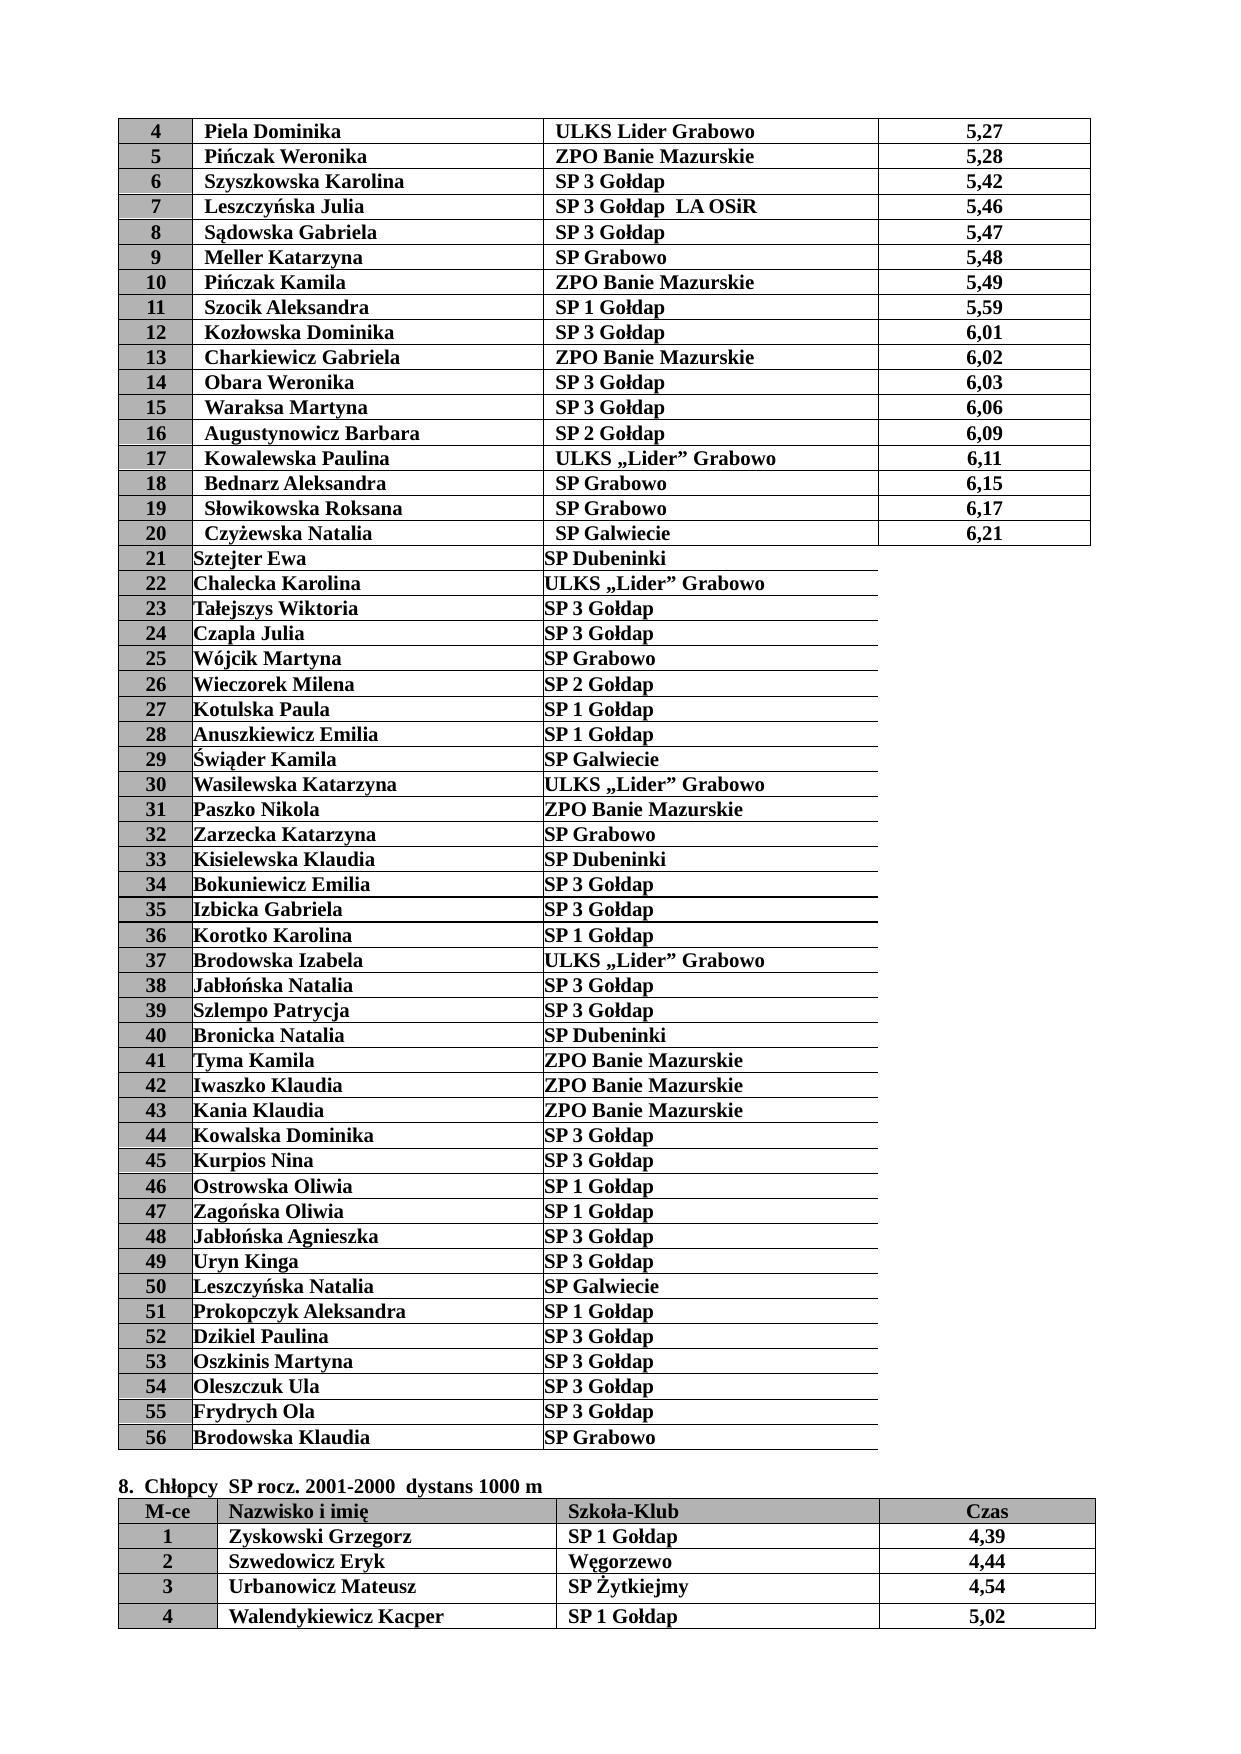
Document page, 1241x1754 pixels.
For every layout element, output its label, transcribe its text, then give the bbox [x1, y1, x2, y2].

table_cell 48 [119, 1224, 192, 1248]
table_cell 4 [119, 1604, 217, 1628]
table_cell Sądowska Gabriela [193, 220, 543, 244]
table_cell [878, 696, 1091, 721]
table_cell [878, 1424, 1091, 1449]
table_cell ULKS „Lider” Grabowo [544, 446, 878, 469]
table_cell 29 [119, 747, 192, 771]
table_cell 7 [119, 195, 192, 218]
table_cell SP 3 Gołdap [544, 998, 878, 1022]
table_cell 5,47 [879, 220, 1090, 244]
table_cell SP 2 Gołdap [544, 420, 878, 444]
table_cell SP 2 Gołdap [544, 671, 878, 696]
table_cell SP 3 Gołdap [544, 1123, 878, 1147]
table_cell Ostrowska Oliwia [193, 1174, 543, 1198]
table_cell Kowalewska Paulina [193, 446, 543, 469]
table_cell ULKS „Lider” Grabowo [544, 772, 878, 796]
table_cell 27 [119, 697, 192, 721]
table_cell ZPO Banie Mazurskie [544, 270, 878, 294]
text 8. Chłopcy SP rocz. 2001-2000 dystans 1000 m [118, 1474, 1122, 1498]
table_cell 53 [119, 1349, 192, 1373]
table_cell SP 3 Gołdap [544, 1224, 878, 1248]
table_cell Słowikowska Roksana [193, 496, 543, 520]
table_cell ZPO Banie Mazurskie [544, 144, 878, 168]
table_cell Kania Klaudia [193, 1098, 543, 1122]
table_cell SP 3 Gołdap [544, 621, 878, 645]
table_cell [878, 1373, 1091, 1398]
table_cell 5,46 [879, 195, 1090, 218]
table_cell 39 [119, 998, 192, 1022]
table_cell [878, 1022, 1091, 1047]
table_cell 37 [119, 948, 192, 972]
table_cell 10 [119, 270, 192, 294]
table_cell Bednarz Aleksandra [193, 471, 543, 495]
table_cell Uryn Kinga [193, 1249, 543, 1273]
table_cell SP Żytkiejmy [557, 1574, 879, 1603]
table_cell SP 3 Gołdap [544, 1249, 878, 1273]
table_cell 6,15 [879, 471, 1090, 495]
table_cell 12 [119, 320, 192, 344]
table_cell 47 [119, 1199, 192, 1223]
table_cell SP 1 Gołdap [544, 697, 878, 721]
table_cell Oleszczuk Ula [193, 1374, 543, 1398]
table_cell [878, 1097, 1091, 1122]
table_cell 38 [119, 973, 192, 997]
table_cell 5,42 [879, 169, 1090, 193]
table_cell Kotulska Paula [193, 697, 543, 721]
table_header Czas [880, 1499, 1095, 1523]
table_cell Iwaszko Klaudia [193, 1073, 543, 1097]
table_cell SP 1 Gołdap [557, 1524, 879, 1548]
table_cell SP 1 Gołdap [544, 1299, 878, 1323]
table_cell Oszkinis Martyna [193, 1349, 543, 1373]
table_cell [878, 1072, 1091, 1097]
table_cell Walendykiewicz Kacper [218, 1604, 556, 1628]
table_cell [878, 746, 1091, 771]
table_cell SP 1 Gołdap [557, 1604, 879, 1628]
table_cell Pińczak Weronika [193, 144, 543, 168]
table_cell 16 [119, 420, 192, 444]
table_cell Szwedowicz Eryk [218, 1549, 556, 1573]
table_cell Prokopczyk Aleksandra [193, 1299, 543, 1323]
table_cell 4,54 [880, 1574, 1095, 1603]
table_cell Zagońska Oliwia [193, 1199, 543, 1223]
table_cell 6,11 [879, 446, 1090, 469]
table_cell 43 [119, 1098, 192, 1122]
table_cell 41 [119, 1048, 192, 1072]
table_cell ZPO Banie Mazurskie [544, 1073, 878, 1097]
table_cell Zarzecka Katarzyna [193, 822, 543, 846]
table_cell SP Galwiecie [544, 1274, 878, 1298]
table_cell [878, 1348, 1091, 1373]
table_cell 35 [119, 898, 192, 921]
table_cell Meller Katarzyna [193, 245, 543, 269]
table_cell SP Dubeninki [544, 1023, 878, 1047]
table_cell Anuszkiewicz Emilia [193, 722, 543, 746]
table_cell [878, 821, 1091, 846]
table_cell Czapla Julia [193, 621, 543, 645]
table_cell [878, 1323, 1091, 1348]
table_cell 11 [119, 295, 192, 319]
table_cell 28 [119, 722, 192, 746]
table_cell [878, 1198, 1091, 1223]
table_cell Czyżewska Natalia [193, 521, 543, 545]
table_cell 22 [119, 571, 192, 595]
table_cell [878, 1148, 1091, 1172]
table_cell [878, 997, 1091, 1022]
table_cell SP 3 Gołdap [544, 395, 878, 419]
table_cell 5 [119, 144, 192, 168]
table_cell SP Grabowo [544, 822, 878, 846]
table_cell 50 [119, 1274, 192, 1298]
table_cell SP 3 Gołdap [544, 898, 878, 921]
table_cell 5,28 [879, 144, 1090, 168]
table_cell [878, 1173, 1091, 1198]
table_cell [878, 972, 1091, 997]
table_cell SP 3 Gołdap [544, 1324, 878, 1348]
table_cell [878, 595, 1091, 620]
table_cell 4,39 [880, 1524, 1095, 1548]
table_cell 14 [119, 370, 192, 394]
table_cell Sztejter Ewa [193, 546, 543, 570]
table_cell 21 [119, 546, 192, 570]
table_cell 3 [119, 1574, 217, 1603]
table_cell 4 [119, 119, 192, 143]
table_cell Tałejszys Wiktoria [193, 596, 543, 620]
table_cell SP Grabowo [544, 1425, 878, 1449]
table_cell Frydrych Ola [193, 1400, 543, 1423]
table_cell Szlempo Patrycja [193, 998, 543, 1022]
table_cell [878, 846, 1091, 871]
table_cell SP Dubeninki [544, 847, 878, 871]
table_cell SP Grabowo [544, 245, 878, 269]
table_cell 42 [119, 1073, 192, 1097]
table_cell ZPO Banie Mazurskie [544, 1048, 878, 1072]
table_cell SP 1 Gołdap [544, 923, 878, 947]
table_cell 25 [119, 646, 192, 670]
table_cell 23 [119, 596, 192, 620]
table_cell Świąder Kamila [193, 747, 543, 771]
table_cell 52 [119, 1324, 192, 1348]
table_cell Izbicka Gabriela [193, 898, 543, 921]
table_cell 32 [119, 822, 192, 846]
table_cell [878, 620, 1091, 645]
table_cell Szocik Aleksandra [193, 295, 543, 319]
table_cell Bronicka Natalia [193, 1023, 543, 1047]
table_cell Urbanowicz Mateusz [218, 1574, 556, 1603]
table_cell 4,44 [880, 1549, 1095, 1573]
table_cell Jabłońska Agnieszka [193, 1224, 543, 1248]
table_cell SP 1 Gołdap [544, 1174, 878, 1198]
table_cell SP 3 Gołdap [544, 370, 878, 394]
table_cell [878, 670, 1091, 696]
table_cell 8 [119, 220, 192, 244]
table_cell 24 [119, 621, 192, 645]
table_cell 6,09 [879, 420, 1090, 444]
table_cell Dzikiel Paulina [193, 1324, 543, 1348]
table_cell SP 3 Gołdap [544, 320, 878, 344]
table_cell Kozłowska Dominika [193, 320, 543, 344]
table_cell Zyskowski Grzegorz [218, 1524, 556, 1548]
table_cell SP Grabowo [544, 646, 878, 670]
table_cell Kurpios Nina [193, 1149, 543, 1172]
table_cell 56 [119, 1425, 192, 1449]
table_cell SP 3 Gołdap [544, 1349, 878, 1373]
table_cell 18 [119, 471, 192, 495]
table_cell 6,21 [879, 521, 1090, 545]
table_cell 55 [119, 1400, 192, 1423]
table_cell SP 3 Gołdap [544, 1374, 878, 1398]
table_cell Jabłońska Natalia [193, 973, 543, 997]
table_cell Augustynowicz Barbara [193, 420, 543, 444]
table_cell SP 3 Gołdap [544, 220, 878, 244]
table_cell 6 [119, 169, 192, 193]
table_cell [878, 645, 1091, 670]
table_cell SP Grabowo [544, 471, 878, 495]
table_cell ULKS „Lider” Grabowo [544, 571, 878, 595]
table_cell 6,17 [879, 496, 1090, 520]
table_cell Paszko Nikola [193, 797, 543, 821]
table_cell [878, 1248, 1091, 1273]
table_cell [878, 1273, 1091, 1298]
table_cell SP 3 Gołdap [544, 169, 878, 193]
table_cell Szyszkowska Karolina [193, 169, 543, 193]
table_cell 51 [119, 1299, 192, 1323]
table_cell [878, 871, 1091, 896]
table_cell Pińczak Kamila [193, 270, 543, 294]
table_cell SP 1 Gołdap [544, 1199, 878, 1223]
table_cell SP Grabowo [544, 496, 878, 520]
table_cell ZPO Banie Mazurskie [544, 1098, 878, 1122]
table_cell Bokuniewicz Emilia [193, 872, 543, 896]
table_cell ZPO Banie Mazurskie [544, 345, 878, 369]
table_cell [878, 947, 1091, 972]
table_cell SP 3 Gołdap [544, 1149, 878, 1172]
table_cell 6,01 [879, 320, 1090, 344]
table_cell 36 [119, 923, 192, 947]
table_cell [878, 546, 1091, 570]
table_cell Wójcik Martyna [193, 646, 543, 670]
table_cell 9 [119, 245, 192, 269]
table_cell Charkiewicz Gabriela [193, 345, 543, 369]
table_header M-ce [119, 1499, 217, 1523]
table_cell SP Galwiecie [544, 521, 878, 545]
table_cell [878, 721, 1091, 746]
table_cell [878, 771, 1091, 796]
table_cell SP 1 Gołdap [544, 722, 878, 746]
table_cell ULKS Lider Grabowo [544, 119, 878, 143]
table_cell SP 1 Gołdap [544, 295, 878, 319]
table_header Nazwisko i imię [218, 1499, 556, 1523]
table_cell 54 [119, 1374, 192, 1398]
table_cell Piela Dominika [193, 119, 543, 143]
table_cell Chalecka Karolina [193, 571, 543, 595]
table_cell [878, 1047, 1091, 1072]
table_cell 33 [119, 847, 192, 871]
table_cell [878, 796, 1091, 821]
table_cell SP 3 Gołdap LA OSiR [544, 195, 878, 218]
table_cell Kowalska Dominika [193, 1123, 543, 1147]
table_cell Brodowska Izabela [193, 948, 543, 972]
table_cell SP 3 Gołdap [544, 872, 878, 896]
table_cell 17 [119, 446, 192, 469]
table_cell 5,27 [879, 119, 1090, 143]
table_cell 13 [119, 345, 192, 369]
table_cell Wieczorek Milena [193, 671, 543, 696]
table_cell 30 [119, 772, 192, 796]
table_cell 15 [119, 395, 192, 419]
table_cell 5,48 [879, 245, 1090, 269]
table_cell [878, 1223, 1091, 1248]
table_header Szkoła-Klub [557, 1499, 879, 1523]
table_cell 6,02 [879, 345, 1090, 369]
table_cell 44 [119, 1123, 192, 1147]
table_cell [878, 1298, 1091, 1323]
table_cell SP 3 Gołdap [544, 973, 878, 997]
table_cell 49 [119, 1249, 192, 1273]
table_cell 26 [119, 671, 192, 696]
table_cell 45 [119, 1149, 192, 1172]
table_cell 1 [119, 1524, 217, 1548]
table_cell 6,03 [879, 370, 1090, 394]
table_cell Waraksa Martyna [193, 395, 543, 419]
table_cell [878, 896, 1091, 921]
table_cell 20 [119, 521, 192, 545]
table_cell 5,02 [880, 1604, 1095, 1628]
table_cell 6,06 [879, 395, 1090, 419]
table_cell SP 3 Gołdap [544, 1400, 878, 1423]
table_cell Węgorzewo [557, 1549, 879, 1573]
table_cell [878, 921, 1091, 947]
table_cell SP Galwiecie [544, 747, 878, 771]
table_cell Obara Weronika [193, 370, 543, 394]
table_cell 2 [119, 1549, 217, 1573]
table_cell [878, 570, 1091, 595]
table_cell SP 3 Gołdap [544, 596, 878, 620]
table_cell 34 [119, 872, 192, 896]
table_cell 5,59 [879, 295, 1090, 319]
table_cell Kisielewska Klaudia [193, 847, 543, 871]
table_cell ULKS „Lider” Grabowo [544, 948, 878, 972]
table_cell 46 [119, 1174, 192, 1198]
table_cell [878, 1122, 1091, 1147]
table_cell SP Dubeninki [544, 546, 878, 570]
table_cell Wasilewska Katarzyna [193, 772, 543, 796]
table_cell 5,49 [879, 270, 1090, 294]
table_cell Leszczyńska Julia [193, 195, 543, 218]
table_cell ZPO Banie Mazurskie [544, 797, 878, 821]
table_cell 31 [119, 797, 192, 821]
table_cell 40 [119, 1023, 192, 1047]
table_cell Leszczyńska Natalia [193, 1274, 543, 1298]
table_cell Korotko Karolina [193, 923, 543, 947]
table_cell [878, 1399, 1091, 1423]
table_cell 19 [119, 496, 192, 520]
table_cell Brodowska Klaudia [193, 1425, 543, 1449]
table_cell Tyma Kamila [193, 1048, 543, 1072]
